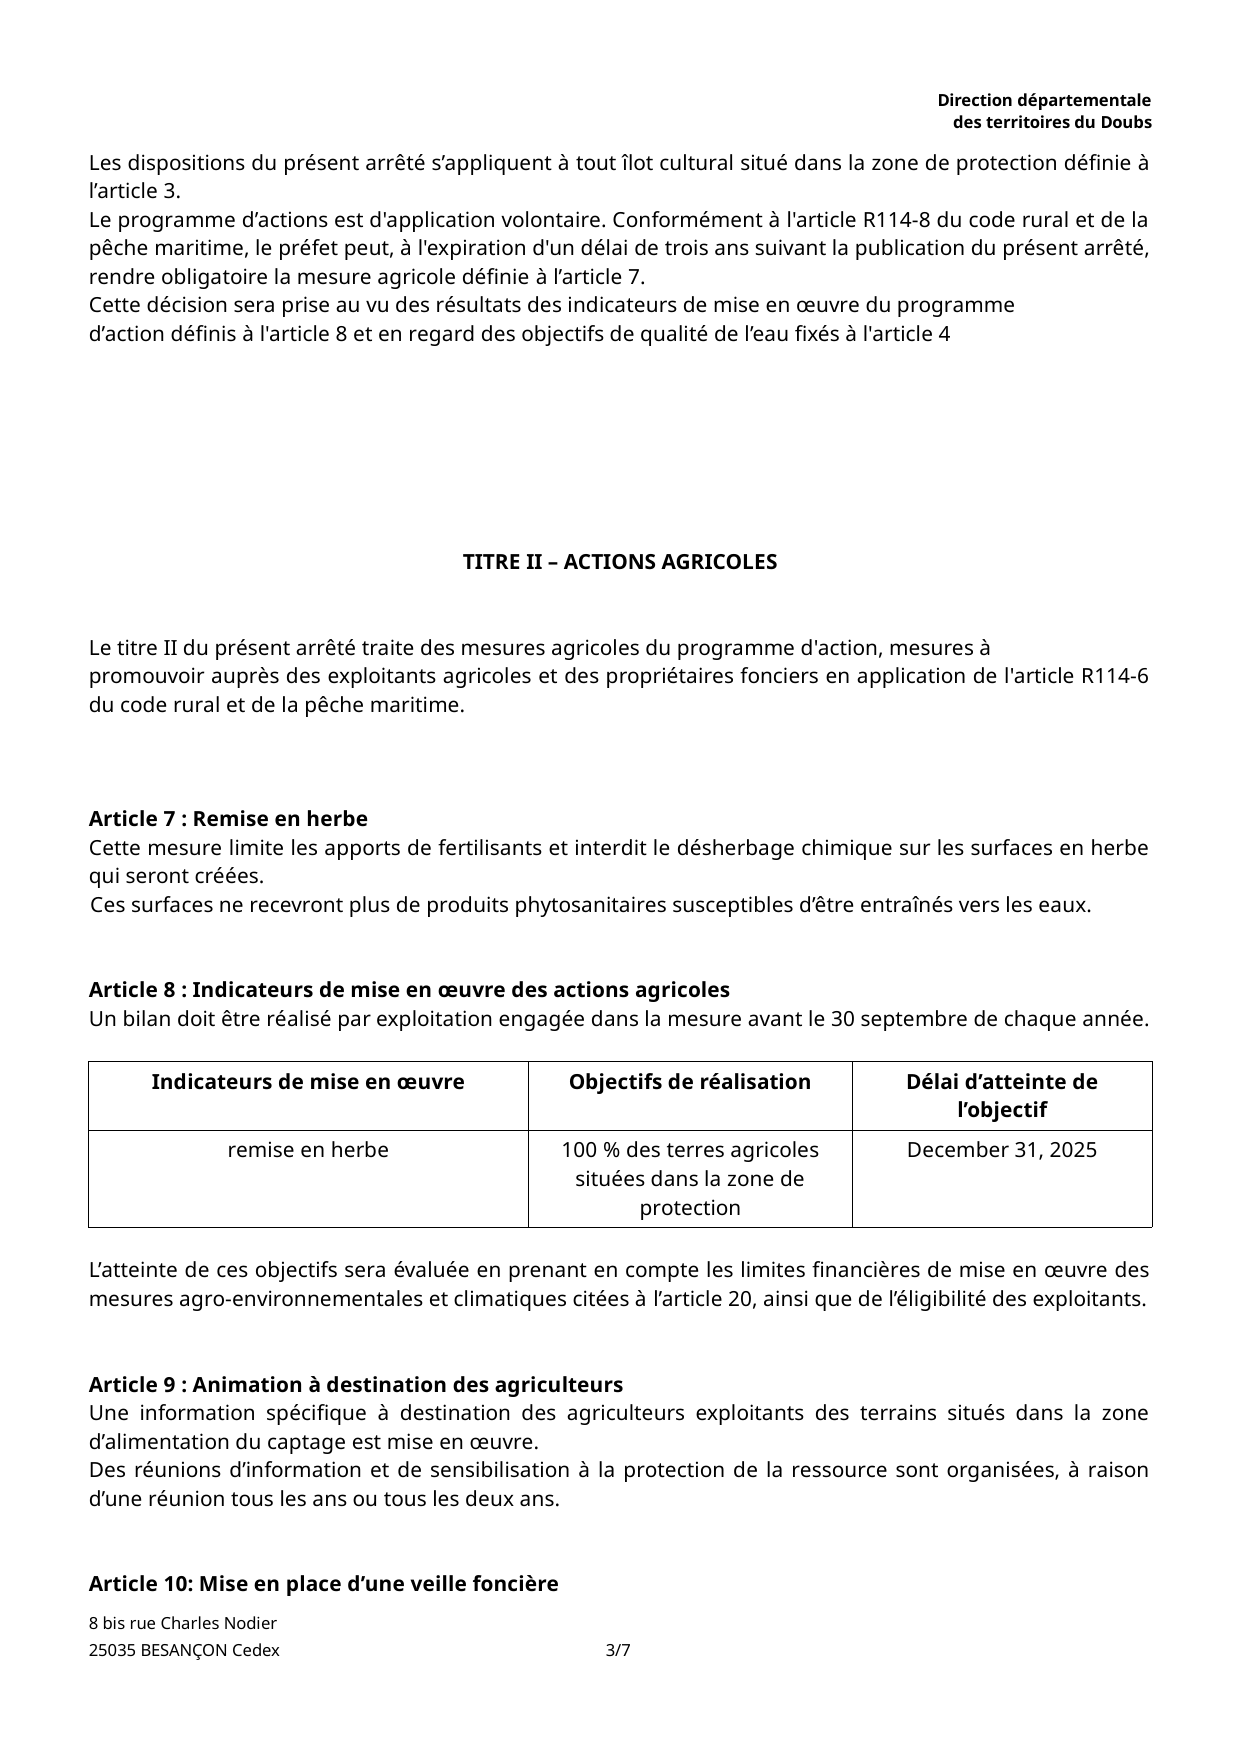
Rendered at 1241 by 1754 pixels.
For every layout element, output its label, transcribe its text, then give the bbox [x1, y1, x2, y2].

text Le programme d’actions est d'application volontaire. Conformément à l'article R114-8 du code rural et de la pêche maritime, le préfet peut, à l'expiration d'un délai de trois ans suivant la publication du présent arrêté, rendre obligatoire la mesure agricole définie à l’article 7. Cette décision sera prise au vu des résultats des indicateurs de mise en œuvre du programme d’action définis à l'article 8 et en regard des objectifs de qualité de l’eau fixés à l'article 4 [88, 205, 1152, 376]
text Des réunions d’information et de sensibilisation à la protection de la ressource sont organisées, à raison d’une réunion tous les ans ou tous les deux ans. [88, 1455, 1152, 1512]
table_header Objectifs de réalisation [529, 1062, 852, 1129]
text Une information spécifique à destination des agriculteurs exploitants des terrains situés dans la zone d’alimentation du captage est mise en œuvre. [88, 1398, 1152, 1455]
table_cell remise en herbe [89, 1131, 528, 1227]
text Cette mesure limite les apports de fertilisants et interdit le désherbage chimique sur les surfaces en herbe qui seront créées. [88, 833, 1152, 890]
text Article 8 : Indicateurs de mise en œuvre des actions agricoles [88, 975, 1152, 1004]
text Le titre II du présent arrêté traite des mesures agricoles du programme d'action, mesures à promouvoir auprès des exploitants agricoles et des propriétaires fonciers en application de l'article R114-6 du code rural et de la pêche maritime. [88, 633, 1152, 718]
table_header Délai d’atteinte de l’objectif [853, 1062, 1152, 1129]
table_header Indicateurs de mise en œuvre [89, 1062, 528, 1129]
table_cell 31 décembre 2025 [853, 1131, 1152, 1227]
text Les dispositions du présent arrêté s’appliquent à tout îlot cultural situé dans la zone de protection définie à l’article 3. [88, 148, 1152, 205]
text Ces surfaces ne recevront plus de produits phytosanitaires susceptibles d’être entraînés vers les eaux. [90, 890, 1152, 918]
text Article 9 : Animation à destination des agriculteurs [88, 1369, 1152, 1398]
table_cell 100 % des terres agricoles situées dans la zone de protection [529, 1131, 852, 1227]
text TITRE II – ACTIONS AGRICOLES [88, 547, 1152, 576]
text Article 7 : Remise en herbe [88, 804, 1152, 833]
text Un bilan doit être réalisé par exploitation engagée dans la mesure avant le 30 septembre de chaque année. [88, 1004, 1152, 1032]
text Article 10: Mise en place d’une veille foncière [88, 1569, 1152, 1598]
text L’atteinte de ces objectifs sera évaluée en prenant en compte les limites financières de mise en œuvre des mesures agro-environnementales et climatiques citées à l’article 20, ainsi que de l’éligibilité des exploitants. [88, 1255, 1152, 1312]
